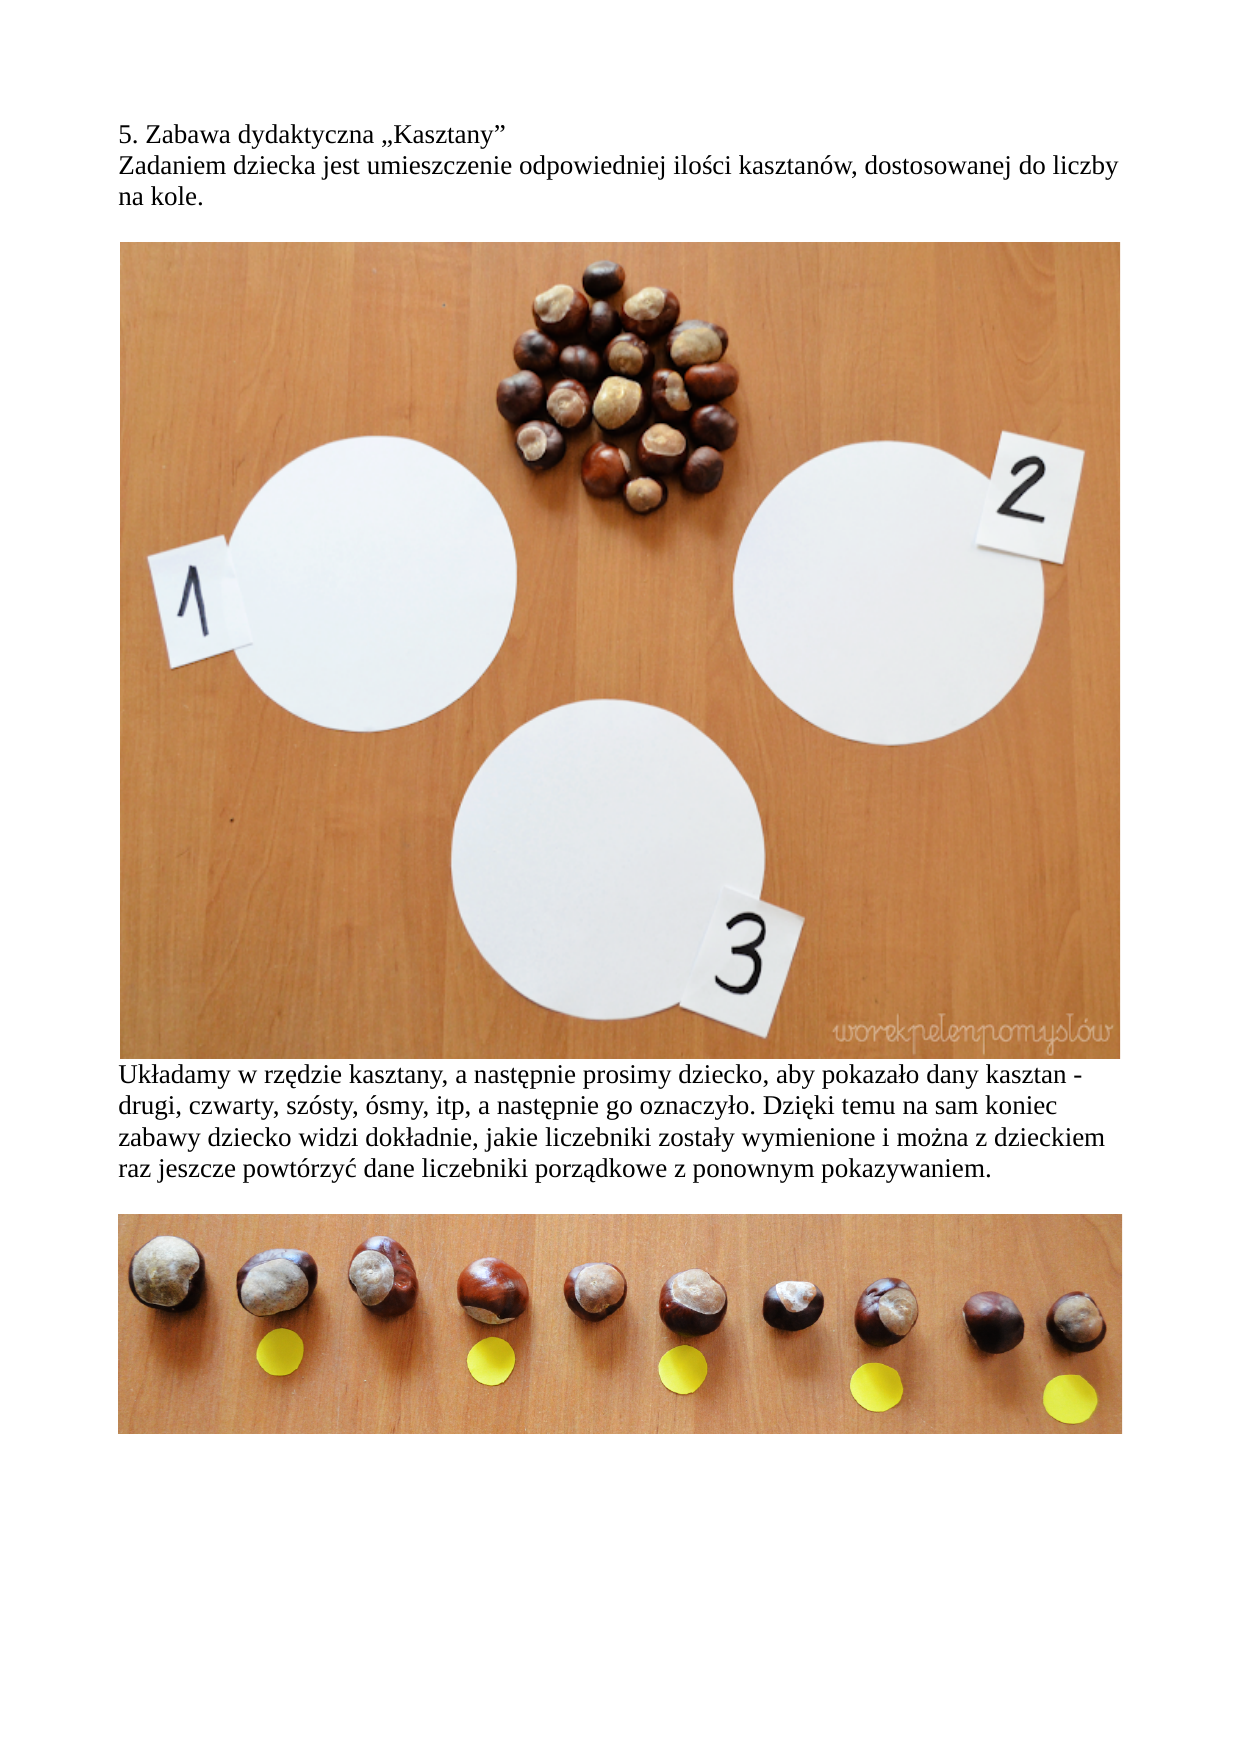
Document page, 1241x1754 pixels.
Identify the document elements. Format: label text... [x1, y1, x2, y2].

text Układamy w rzędzie kasztany, a następnie prosimy dziecko, aby pokazało dany kasztan - drugi, czwarty, szósty, ósmy, itp, a następnie go oznaczyło. Dzięki temu na sam koniec zabawy dziecko widzi dokładnie, jakie liczebniki zostały wymienione i można z dzieckiem raz jeszcze powtórzyć dane liczebniki porządkowe z ponownym pokazywaniem. [118, 303, 1122, 1183]
text Zadaniem dziecka jest umieszczenie odpowiedniej ilości kasztanów, dostosowanej do liczby na kole. [118, 149, 1122, 212]
text 5. Zabawa dydaktyczna „Kasztany” [118, 118, 1122, 149]
